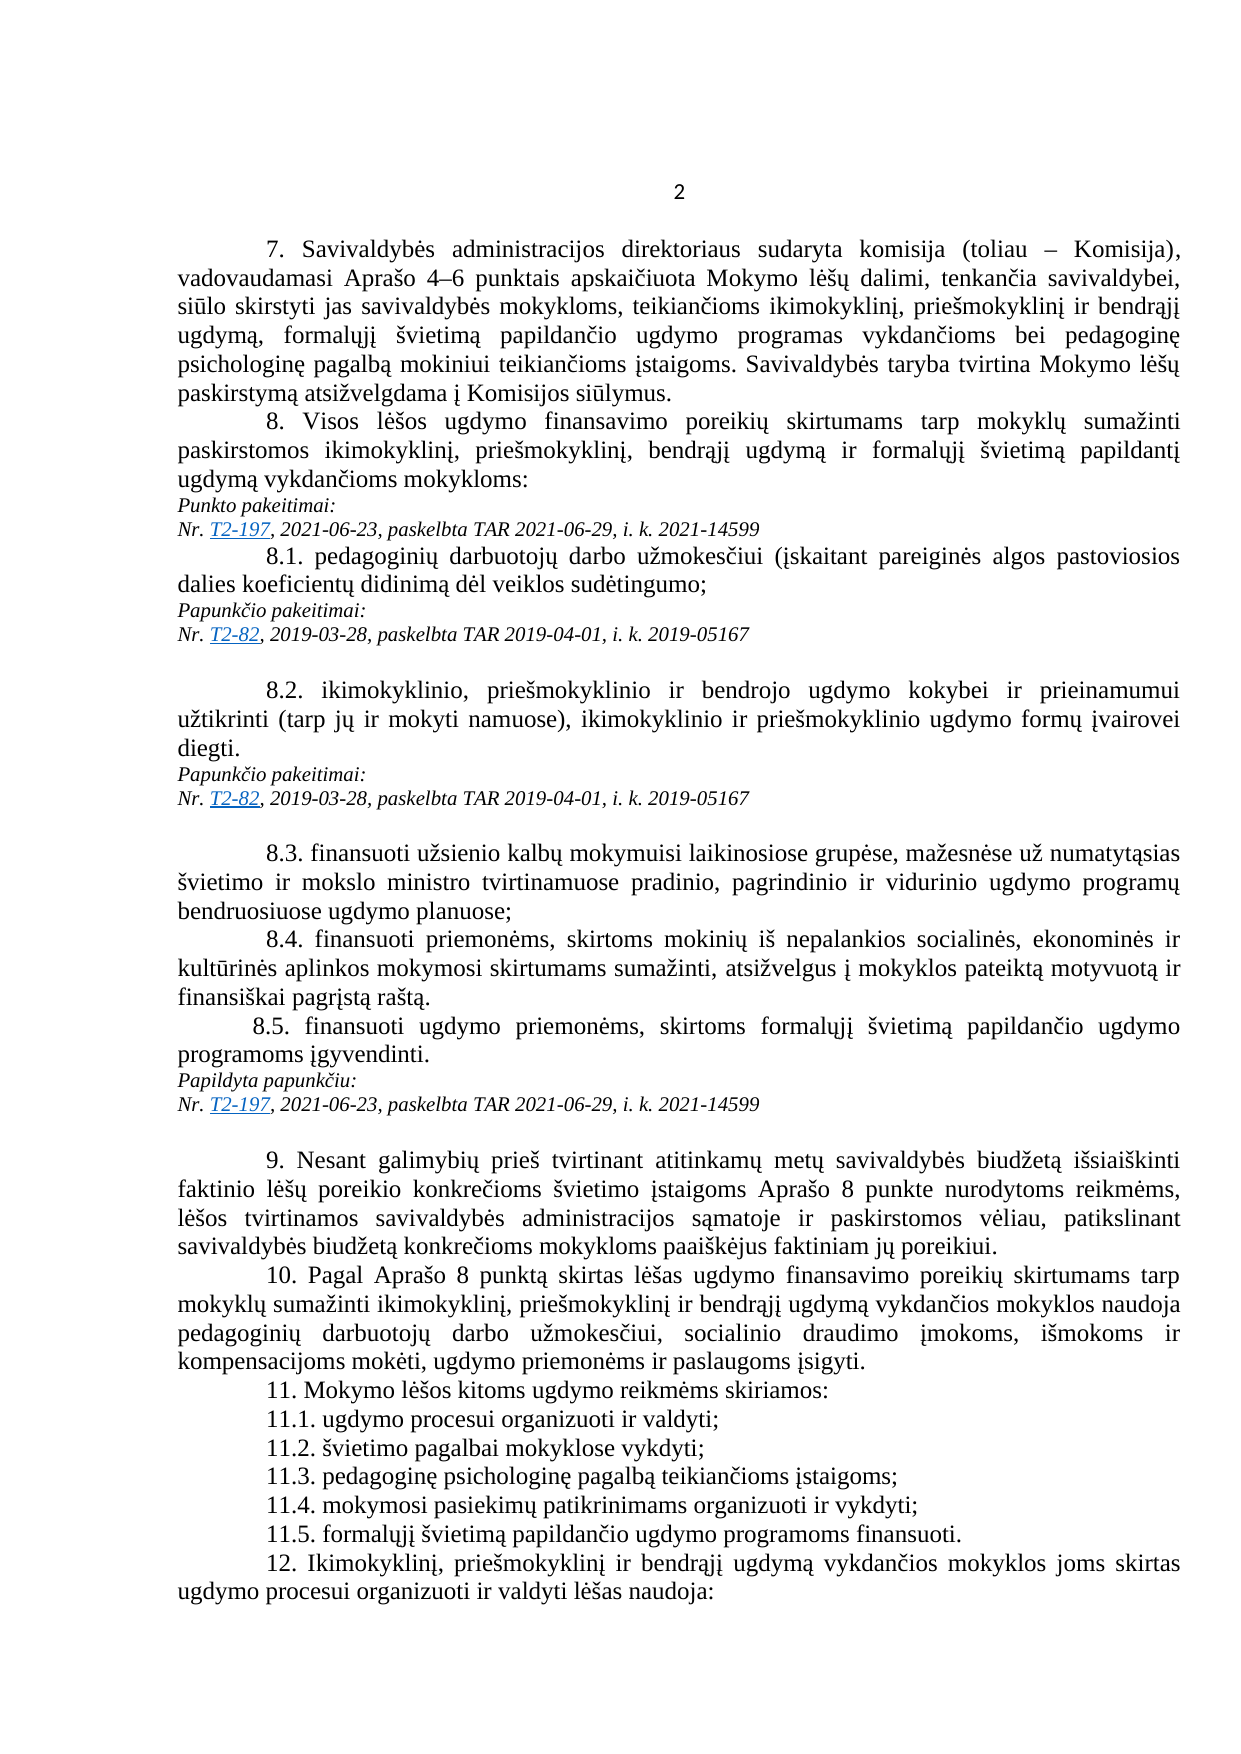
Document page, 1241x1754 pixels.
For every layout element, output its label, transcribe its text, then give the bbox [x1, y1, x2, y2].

text 8. Visos lėšos ugdymo finansavimo poreikių skirtumams tarp mokyklų sumažinti paskirstomos ikimokyklinį, priešmokyklinį, bendrąjį ugdymą ir formalųjį švietimą papildantį ugdymą vykdančioms mokykloms: [177, 406, 1181, 493]
text Papunkčio pakeitimai: [177, 598, 1181, 622]
text Punkto pakeitimai: [177, 493, 1181, 517]
text 8.3. finansuoti užsienio kalbų mokymuisi laikinosiose grupėse, mažesnėse už numatytąsias švietimo ir mokslo ministro tvirtinamuose pradinio, pagrindinio ir vidurinio ugdymo programų bendruosiuose ugdymo planuose; [177, 838, 1181, 924]
text 8.5. finansuoti ugdymo priemonėms, skirtoms formalųjį švietimą papildančio ugdymo programoms įgyvendinti. [177, 1011, 1181, 1068]
text 11.2. švietimo pagalbai mokyklose vykdyti; [177, 1433, 1181, 1461]
text Papunkčio pakeitimai: [177, 761, 1181, 786]
text Nr. T2-197, 2021-06-23, paskelbta TAR 2021-06-29, i. k. 2021-14599 [177, 517, 1181, 541]
text 8.1. pedagoginių darbuotojų darbo užmokesčiui (įskaitant pareiginės algos pastoviosios dalies koeficientų didinimą dėl veiklos sudėtingumo; [177, 541, 1181, 598]
text 11.3. pedagoginę psichologinę pagalbą teikiančioms įstaigoms; [177, 1461, 1181, 1490]
text Nr. T2-82, 2019-03-28, paskelbta TAR 2019-04-01, i. k. 2019-05167 [177, 786, 1181, 809]
text Nr. T2-82, 2019-03-28, paskelbta TAR 2019-04-01, i. k. 2019-05167 [177, 622, 1181, 646]
text 11.1. ugdymo procesui organizuoti ir valdyti; [177, 1404, 1181, 1433]
text 7. Savivaldybės administracijos direktoriaus sudaryta komisija (toliau – Komisija), vadovaudamasi Aprašo 4–6 punktais apskaičiuota Mokymo lėšų dalimi, tenkančia savivaldybei, siūlo skirstyti jas savivaldybės mokykloms, teikiančioms ikimokyklinį, priešmokyklinį ir bendrąjį ugdymą, formalųjį švietimą papildančio ugdymo programas vykdančioms bei pedagoginę psichologinę pagalbą mokiniui teikiančioms įstaigoms. Savivaldybės taryba tvirtina Mokymo lėšų paskirstymą atsižvelgdama į Komisijos siūlymus. [177, 234, 1181, 406]
text 9. Nesant galimybių prieš tvirtinant atitinkamų metų savivaldybės biudžetą išsiaiškinti faktinio lėšų poreikio konkrečioms švietimo įstaigoms Aprašo 8 punkte nurodytoms reikmėms, lėšos tvirtinamos savivaldybės administracijos sąmatoje ir paskirstomos vėliau, patikslinant savivaldybės biudžetą konkrečioms mokykloms paaiškėjus faktiniam jų poreikiui. [177, 1145, 1181, 1260]
text Nr. T2-197, 2021-06-23, paskelbta TAR 2021-06-29, i. k. 2021-14599 [177, 1092, 1181, 1116]
text 11.5. formalųjį švietimą papildančio ugdymo programoms finansuoti. [177, 1519, 1181, 1548]
text 11.4. mokymosi pasiekimų patikrinimams organizuoti ir vykdyti; [177, 1490, 1181, 1519]
text 8.2. ikimokyklinio, priešmokyklinio ir bendrojo ugdymo kokybei ir prieinamumui užtikrinti (tarp jų ir mokyti namuose), ikimokyklinio ir priešmokyklinio ugdymo formų įvairovei diegti. [177, 675, 1181, 761]
text Papildyta papunkčiu: [177, 1068, 1181, 1092]
text 10. Pagal Aprašo 8 punktą skirtas lėšas ugdymo finansavimo poreikių skirtumams tarp mokyklų sumažinti ikimokyklinį, priešmokyklinį ir bendrąjį ugdymą vykdančios mokyklos naudoja pedagoginių darbuotojų darbo užmokesčiui, socialinio draudimo įmokoms, išmokoms ir kompensacijoms mokėti, ugdymo priemonėms ir paslaugoms įsigyti. [177, 1260, 1181, 1375]
text 8.4. finansuoti priemonėms, skirtoms mokinių iš nepalankios socialinės, ekonominės ir kultūrinės aplinkos mokymosi skirtumams sumažinti, atsižvelgus į mokyklos pateiktą motyvuotą ir finansiškai pagrįstą raštą. [177, 924, 1181, 1011]
text 11. Mokymo lėšos kitoms ugdymo reikmėms skiriamos: [177, 1375, 1181, 1404]
text 12. Ikimokyklinį, priešmokyklinį ir bendrąjį ugdymą vykdančios mokyklos joms skirtas ugdymo procesui organizuoti ir valdyti lėšas naudoja: [177, 1548, 1181, 1605]
